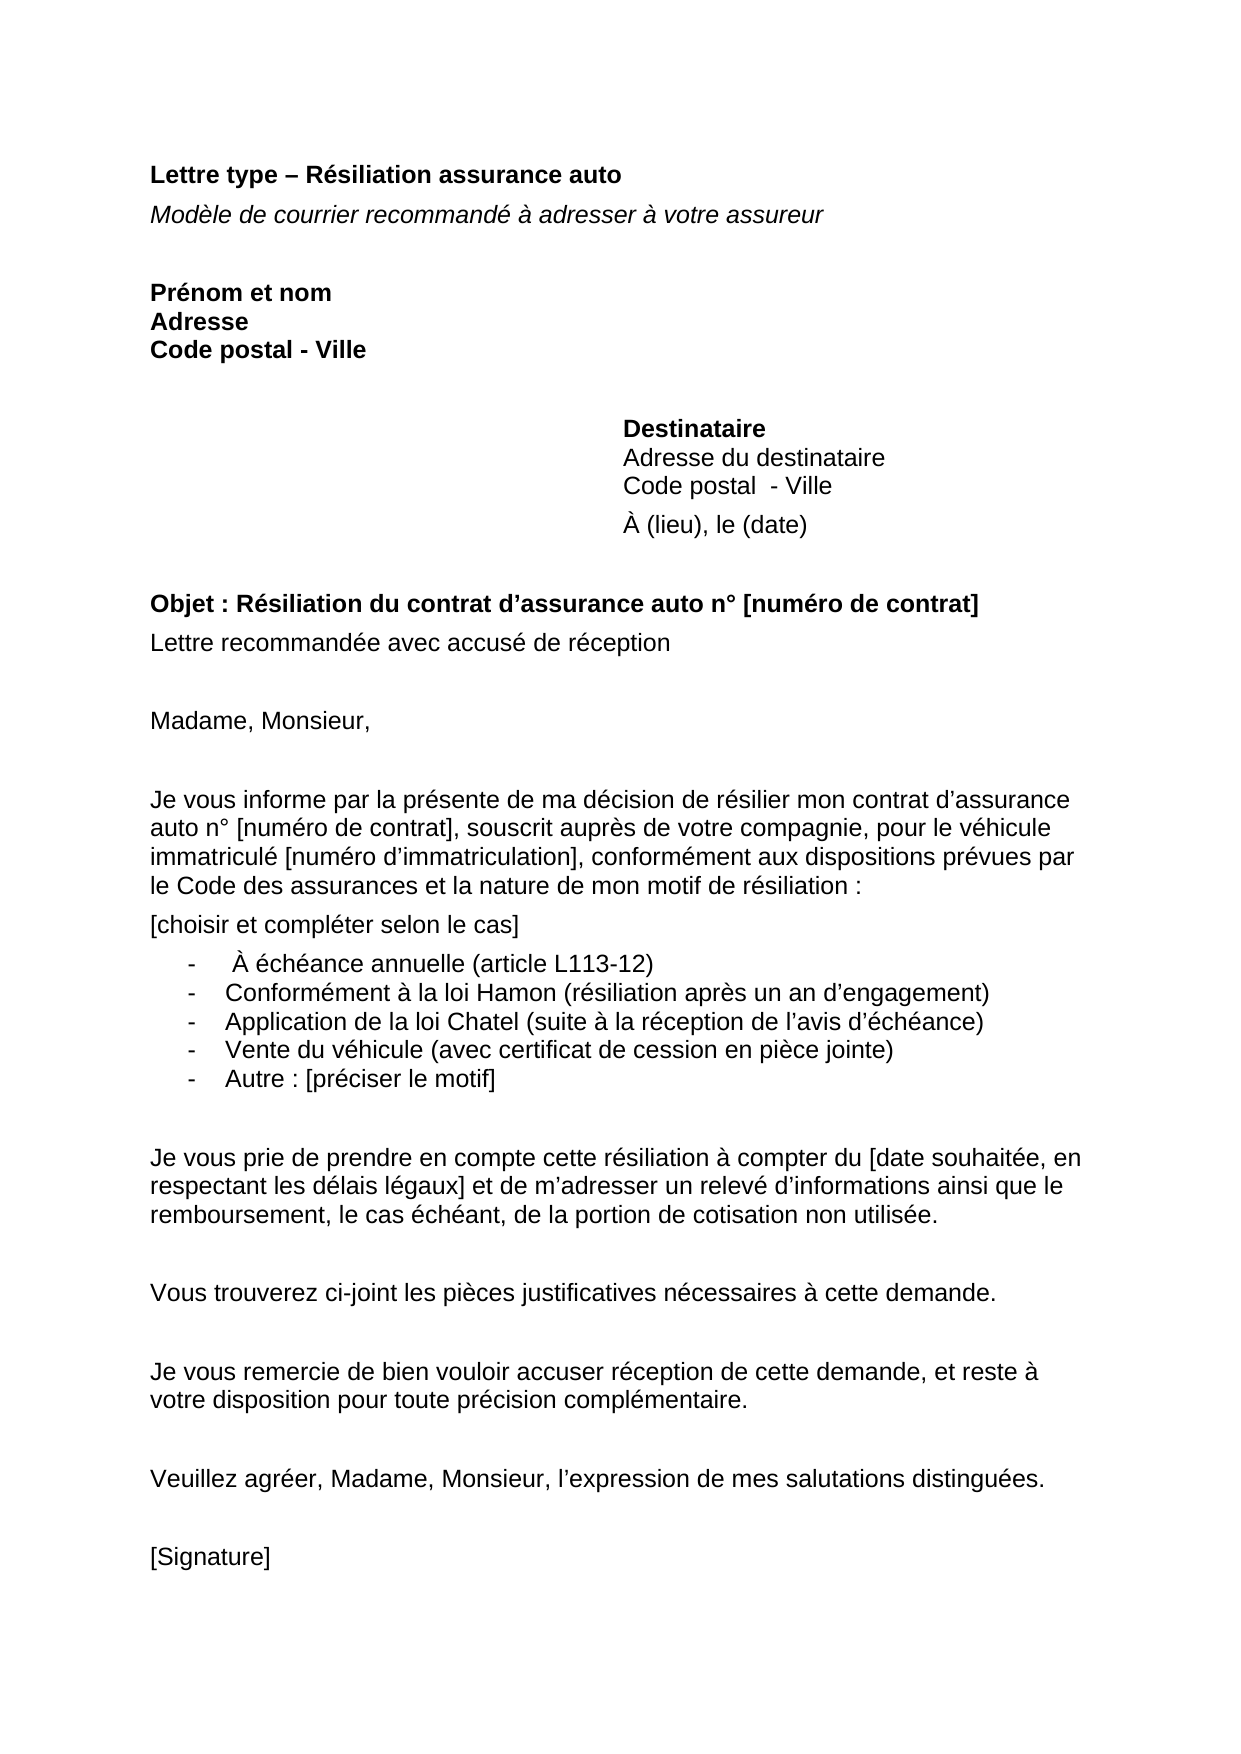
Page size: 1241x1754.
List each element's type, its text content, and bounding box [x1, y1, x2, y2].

list Autre : [préciser le motif] [187, 1064, 1090, 1093]
text Je vous remercie de bien vouloir accuser réception de cette demande, et reste à votre disposition pour toute précision complémentaire. [150, 1357, 1090, 1414]
list À échéance annuelle (article L113-12) [187, 949, 1090, 978]
text [choisir et compléter selon le cas] [150, 910, 1090, 939]
text [Signature] [150, 1542, 1090, 1571]
text Lettre type – Résiliation assurance auto [150, 160, 1090, 189]
text Destinataire Adresse du destinataire Code postal - Ville [623, 414, 1090, 500]
list Vente du véhicule (avec certificat de cession en pièce jointe) [187, 1035, 1090, 1064]
text Je vous prie de prendre en compte cette résiliation à compter du [date souhaitée, en respectant les délais légaux] et de m’adresser un relevé d’informations ainsi que le remboursement, le cas échéant, de la portion de cotisation non utilisée. [150, 1142, 1090, 1229]
text Vous trouverez ci-joint les pièces justificatives nécessaires à cette demande. [150, 1278, 1090, 1307]
text Veuillez agréer, Madame, Monsieur, l’expression de mes salutations distinguées. [150, 1464, 1090, 1492]
text Madame, Monsieur, [150, 706, 1090, 735]
text Objet : Résiliation du contrat d’assurance auto n° [numéro de contrat] [150, 589, 1090, 617]
text Prénom et nom Adresse Code postal - Ville [150, 278, 1090, 364]
list Application de la loi Chatel (suite à la réception de l’avis d’échéance) [187, 1007, 1090, 1035]
text À (lieu), le (date) [623, 510, 1090, 539]
text Modèle de courrier recommandé à adresser à votre assureur [150, 199, 1090, 228]
list Conformément à la loi Hamon (résiliation après un an d’engagement) [187, 978, 1090, 1007]
text Lettre recommandée avec accusé de réception [150, 628, 1090, 657]
text Je vous informe par la présente de ma décision de résilier mon contrat d’assurance auto n° [numéro de contrat], souscrit auprès de votre compagnie, pour le véhicule immatriculé [numéro d’immatriculation], conformément aux dispositions prévues par le Code des assurances et la nature de mon motif de résiliation : [150, 784, 1090, 899]
